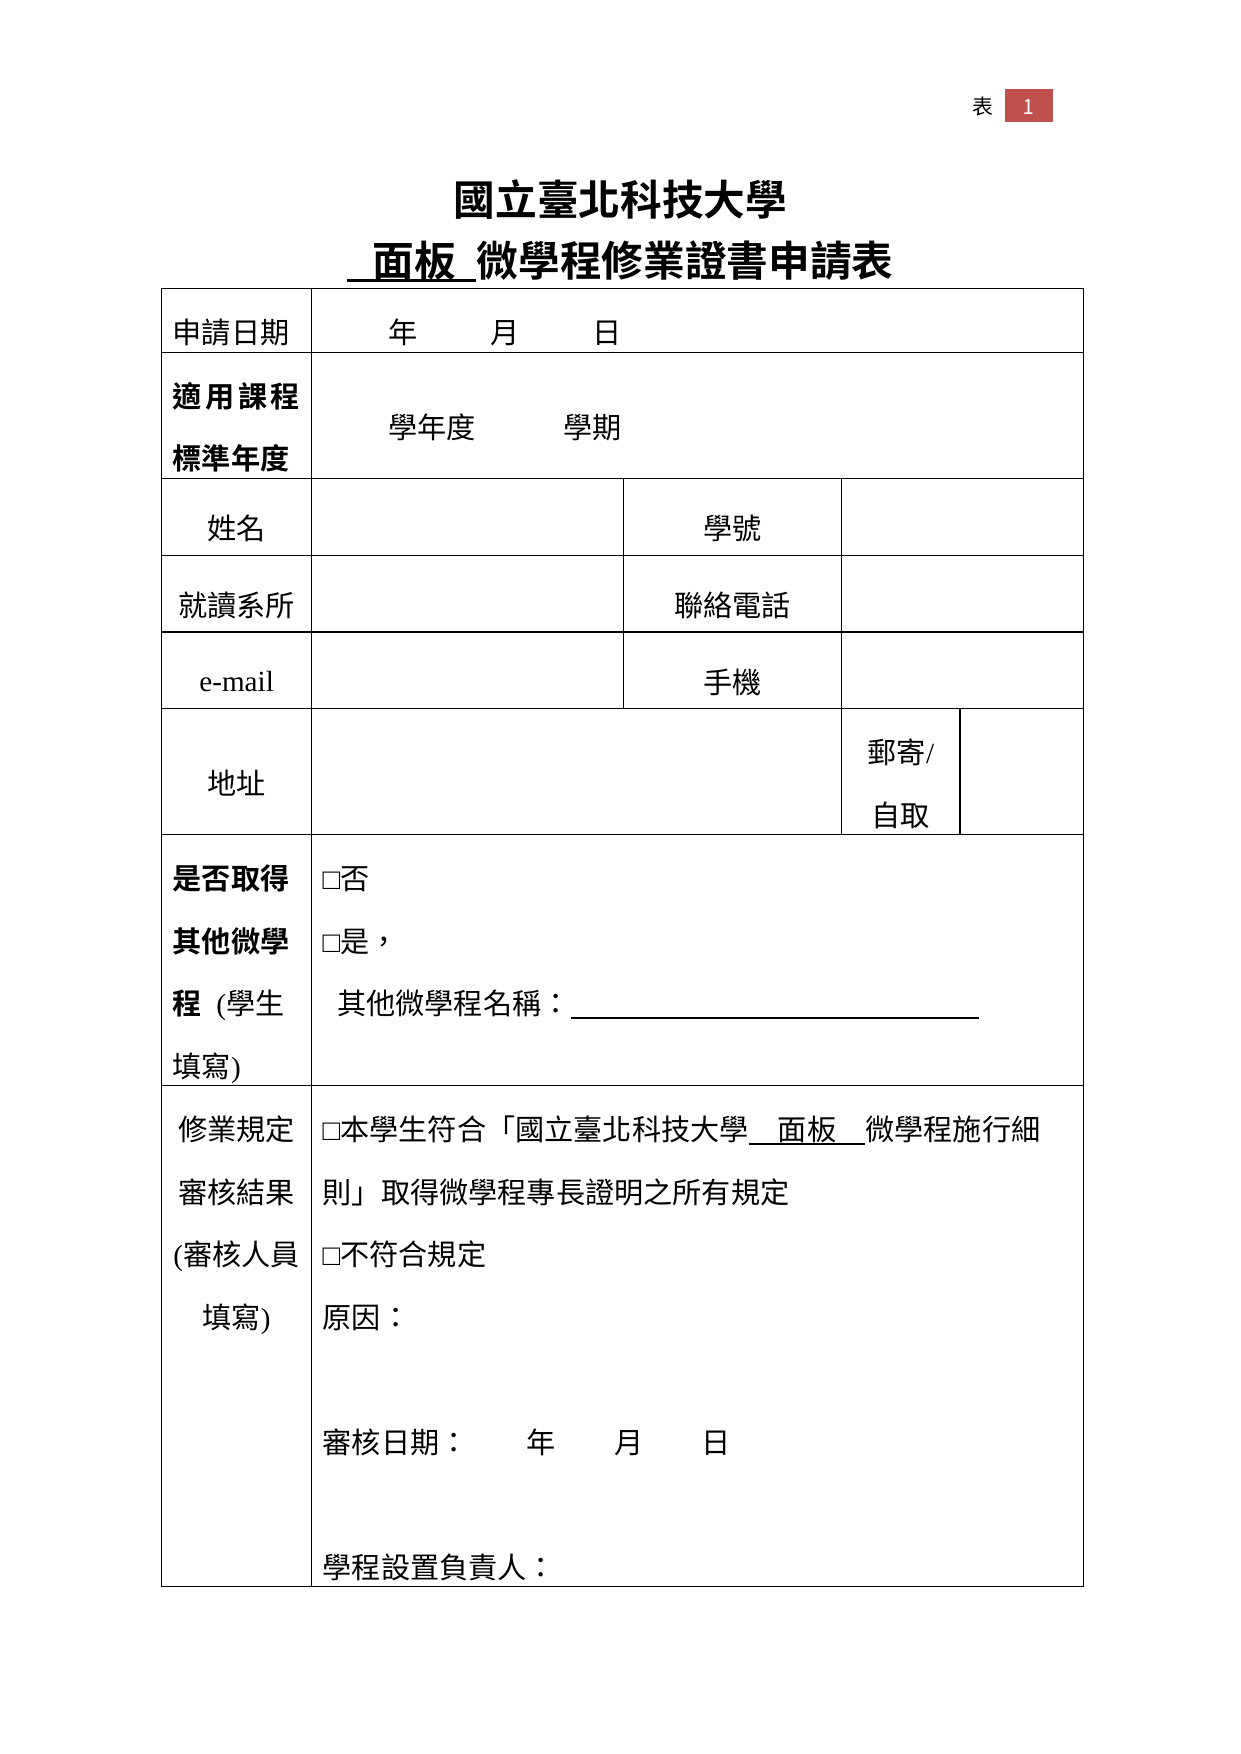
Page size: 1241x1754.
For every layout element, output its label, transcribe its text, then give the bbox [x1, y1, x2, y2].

table_cell 聯絡電話 [624, 556, 841, 631]
table_cell [312, 709, 841, 834]
table_header 申請日期 [162, 289, 311, 352]
table_cell 姓名 [162, 479, 311, 554]
table_cell 手機 [624, 633, 841, 708]
table_header 年 月 日 [312, 289, 1083, 352]
table_cell [842, 633, 1083, 708]
table_cell □本學生符合「國立臺北科技大學 面板 微學程施行細則」取得微學程專長證明之所有規定 □不符合規定 原因： 審核日期： 年 月 日 學程設置負責人： [312, 1086, 1083, 1586]
table_cell [961, 709, 1083, 834]
table_cell 學年度 學期 [312, 353, 1083, 478]
table_cell 是否取得其他微學程 (學生填寫) [162, 835, 311, 1085]
table_cell 修業規定 審核結果 (審核人員填寫) [162, 1086, 311, 1586]
table_cell [312, 556, 623, 631]
table_cell □否 □是， 其他微學程名稱： [312, 835, 1083, 1085]
table_cell [312, 479, 623, 554]
table_cell [842, 556, 1083, 631]
table_cell 就讀系所 [162, 556, 311, 631]
table_cell 郵寄/ 自取 [842, 709, 959, 834]
text 面板 微學程修業證書申請表 [187, 228, 1053, 288]
table_cell [312, 633, 623, 708]
table_cell 學號 [624, 479, 841, 554]
table_cell 地址 [162, 709, 311, 834]
text 國立臺北科技大學 [187, 167, 1053, 228]
table_cell [842, 479, 1083, 554]
table_cell 適用課程標準年度 [162, 353, 311, 478]
table_cell e-mail [162, 633, 311, 708]
